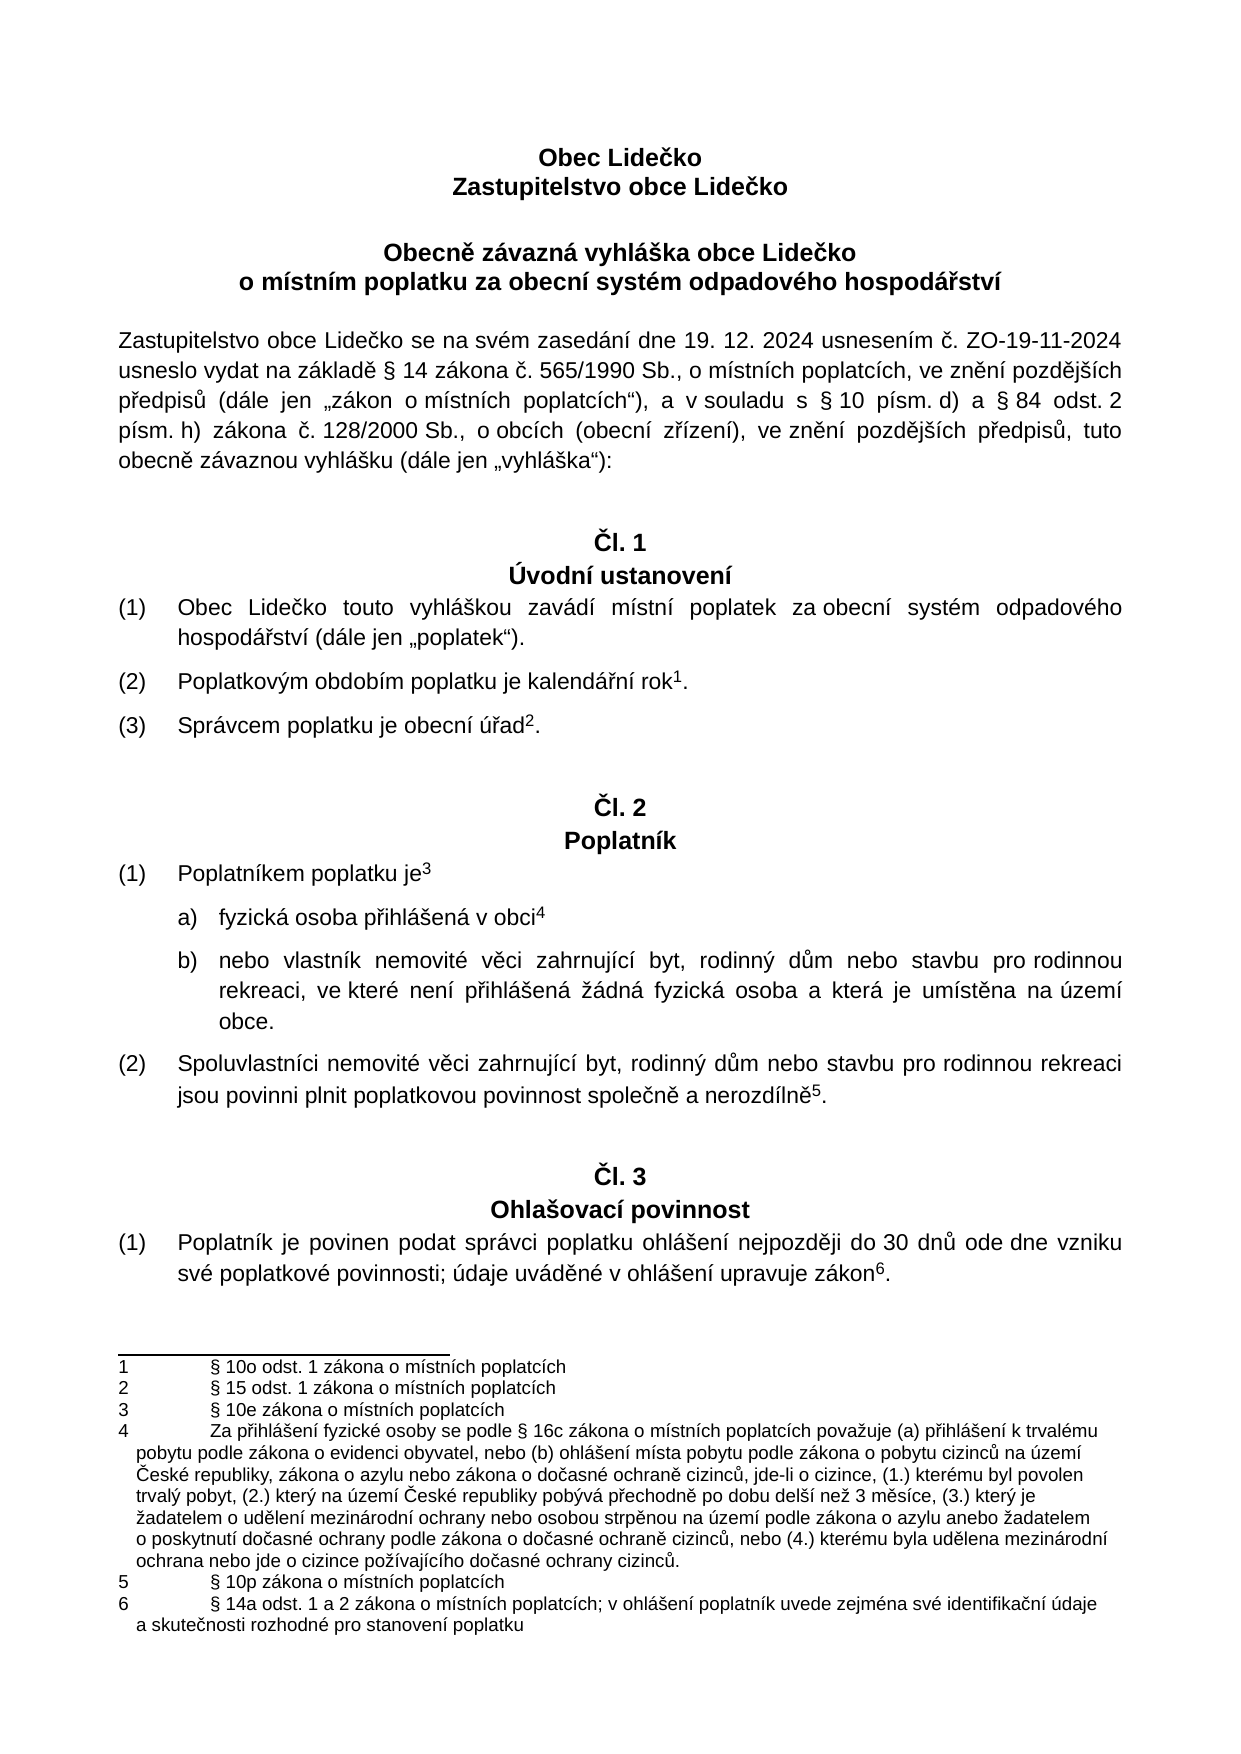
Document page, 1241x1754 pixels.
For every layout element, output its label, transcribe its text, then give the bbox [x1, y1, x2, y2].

list Obec Lidečko touto vyhláškou zavádí místní poplatek za obecní systém odpadového hospodářství (dále jen „poplatek“). [118, 594, 1122, 650]
list § 10o odst. 1 zákona o místních poplatcích [118, 1356, 1122, 1377]
list Poplatkovým obdobím poplatku je kalendářní rok. [118, 667, 1122, 694]
list § 10p zákona o místních poplatcích [118, 1571, 1122, 1593]
list Spoluvlastníci nemovité věci zahrnující byt, rodinný dům nebo stavbu pro rodinnou rekreaci jsou povinni plnit poplatkovou povinnost společně a nerozdílně. [118, 1050, 1122, 1108]
subtitle Obecně závazná vyhláška obce Lidečko o místním poplatku za obecní systém odpadového hospodářství [118, 238, 1122, 295]
subtitle Čl. 1 Úvodní ustanovení [118, 528, 1122, 589]
list Poplatník je povinen podat správci poplatku ohlášení nejpozději do 30 dnů ode dne vzniku své poplatkové povinnosti; údaje uváděné v ohlášení upravuje zákon. [118, 1228, 1122, 1286]
subtitle Čl. 2 Poplatník [118, 793, 1122, 854]
text Zastupitelstvo obce Lidečko se na svém zasedání dne 19. 12. 2024 usnesením č. ZO-19-11-2024 usneslo vydat na základě § 14 zákona č. 565/1990 Sb., o místních poplatcích, ve znění pozdějších předpisů (dále jen „zákon o místních poplatcích“), a v souladu s § 10 písm. d) a § 84 odst. 2 písm. h) zákona č. 128/2000 Sb., o obcích (obecní zřízení), ve znění pozdějších předpisů, tuto obecně závaznou vyhlášku (dále jen „vyhláška“): [118, 327, 1122, 474]
list fyzická osoba přihlášená v obci [177, 903, 1122, 931]
list nebo vlastník nemovité věci zahrnující byt, rodinný dům nebo stavbu pro rodinnou rekreaci, ve které není přihlášená žádná fyzická osoba a která je umístěna na území obce. [177, 947, 1122, 1034]
list § 14a odst. 1 a 2 zákona o místních poplatcích; v ohlášení poplatník uvede zejména své identifikační údaje a skutečnosti rozhodné pro stanovení poplatku [118, 1593, 1122, 1636]
list Správcem poplatku je obecní úřad. [118, 711, 1122, 739]
subtitle Čl. 3 Ohlašovací povinnost [118, 1162, 1122, 1224]
text Obec Lidečko Zastupitelstvo obce Lidečko [118, 143, 1122, 201]
list § 10e zákona o místních poplatcích [118, 1399, 1122, 1420]
list Poplatníkem poplatku je [118, 859, 1122, 886]
list § 15 odst. 1 zákona o místních poplatcích [118, 1377, 1122, 1399]
list Za přihlášení fyzické osoby se podle § 16c zákona o místních poplatcích považuje (a) přihlášení k trvalému pobytu podle zákona o evidenci obyvatel, nebo (b) ohlášení místa pobytu podle zákona o pobytu cizinců na území České republiky, zákona o azylu nebo zákona o dočasné ochraně cizinců, jde-li o cizince, (1.) kterému byl povolen trvalý pobyt, (2.) který na území České republiky pobývá přechodně po dobu delší než 3 měsíce, (3.) který je žadatelem o udělení mezinárodní ochrany nebo osobou strpěnou na území podle zákona o azylu anebo žadatelem o poskytnutí dočasné ochrany podle zákona o dočasné ochraně cizinců, nebo (4.) kterému byla udělena mezinárodní ochrana nebo jde o cizince požívajícího dočasné ochrany cizinců. [118, 1420, 1122, 1571]
